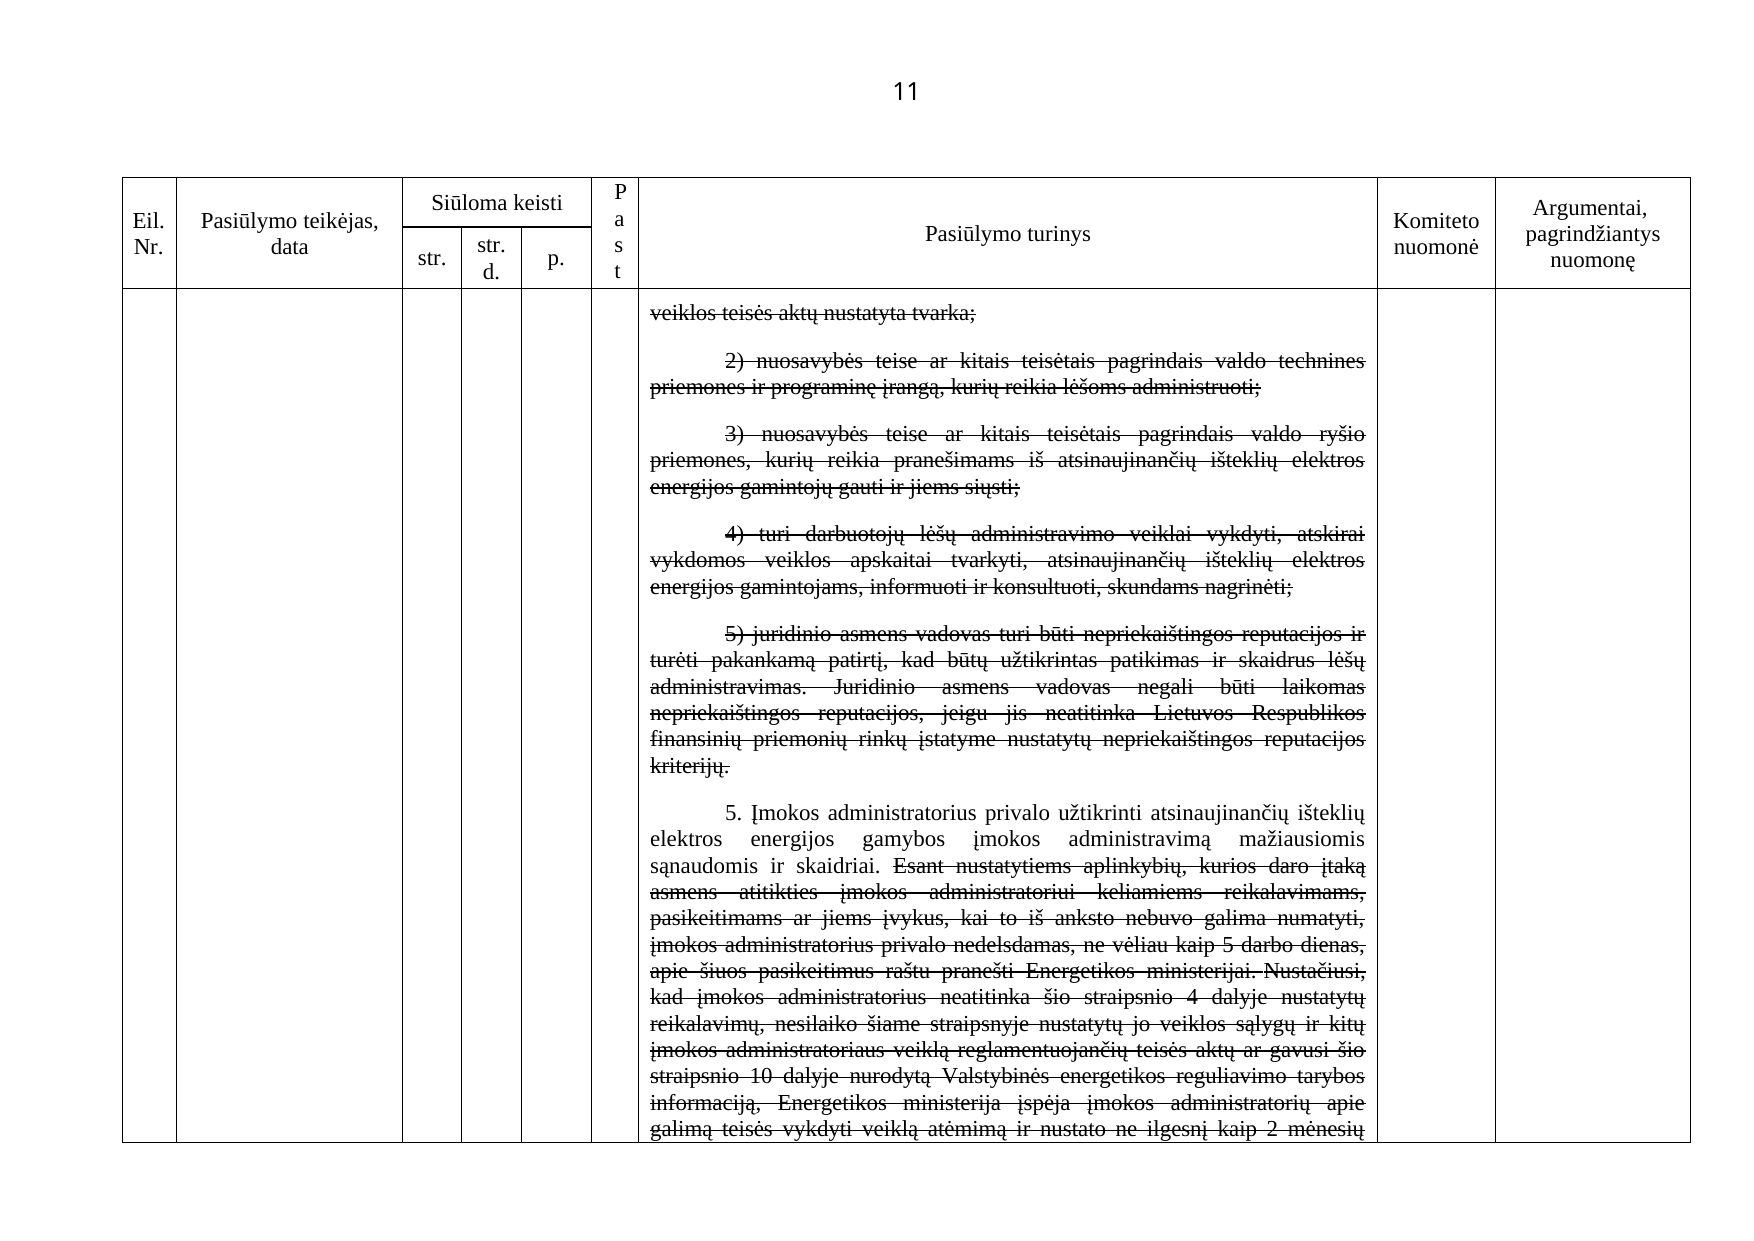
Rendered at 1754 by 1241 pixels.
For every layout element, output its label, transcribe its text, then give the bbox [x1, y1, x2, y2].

table_header Pasiūlymo turinys [639, 178, 1377, 288]
table_cell [177, 289, 402, 1142]
table_cell str. [403, 228, 461, 288]
table_cell p. [522, 228, 591, 288]
table_cell [403, 289, 461, 1142]
table_header Siūloma keisti [403, 178, 591, 226]
table_cell [462, 289, 521, 1142]
table_cell [1378, 289, 1495, 1142]
table_header Argumentai, pagrindžiantys nuomonę [1496, 178, 1690, 288]
table_cell [522, 289, 591, 1142]
table_cell veiklos teisės aktų nustatyta tvarka; 2) nuosavybės teise ar kitais teisėtais pagrindais valdo technines priemones ir programinę įrangą, kurių reikia lėšoms administruoti; 3) nuosavybės teise ar kitais teisėtais pagrindais valdo ryšio priemones, kurių reikia pranešimams iš atsinaujinančių išteklių elektros energijos gamintojų gauti ir jiems siųsti; 4) turi darbuotojų lėšų administravimo veiklai vykdyti, atskirai vykdomos veiklos apskaitai tvarkyti, atsinaujinančių išteklių elektros energijos gamintojams, informuoti ir konsultuoti, skundams nagrinėti; 5) juridinio asmens vadovas turi būti nepriekaištingos reputacijos ir turėti pakankamą patirtį, kad būtų užtikrintas patikimas ir skaidrus lėšų administravimas. Juridinio asmens vadovas negali būti laikomas nepriekaištingos reputacijos, jeigu jis neatitinka Lietuvos Respublikos finansinių priemonių rinkų įstatyme nustatytų nepriekaištingos reputacijos kriterijų. 5. Įmokos administratorius privalo užtikrinti atsinaujinančių išteklių elektros energijos gamybos įmokos administravimą mažiausiomis sąnaudomis ir skaidriai. Esant nustatytiems aplinkybių, kurios daro įtaką asmens atitikties įmokos administratoriui keliamiems reikalavimams, pasikeitimams ar jiems įvykus, kai to iš anksto nebuvo galima numatyti, įmokos administratorius privalo nedelsdamas, ne vėliau kaip 5 darbo dienas, apie šiuos pasikeitimus raštu pranešti Energetikos ministerijai. Nustačiusi, kad įmokos administratorius neatitinka šio straipsnio 4 dalyje nustatytų reikalavimų, nesilaiko šiame straipsnyje nustatytų jo veiklos sąlygų ir kitų įmokos administratoriaus veiklą reglamentuojančių teisės aktų ar gavusi šio straipsnio 10 dalyje nurodytą Valstybinės energetikos reguliavimo tarybos informaciją, Energetikos ministerija įspėja įmokos administratorių apie galimą teisės vykdyti veiklą atėmimą ir nustato ne ilgesnį kaip 2 mėnesių [639, 289, 1377, 1142]
table_cell [592, 289, 638, 1142]
table_cell [1496, 289, 1690, 1142]
table_header Komiteto nuomonė [1378, 178, 1495, 288]
table_cell [123, 289, 176, 1142]
table_header Pastabos [592, 178, 638, 288]
table_cell str. d. [462, 228, 521, 288]
table_header Pasiūlymo teikėjas, data [177, 178, 402, 288]
table_header Eil. Nr. [123, 178, 176, 288]
